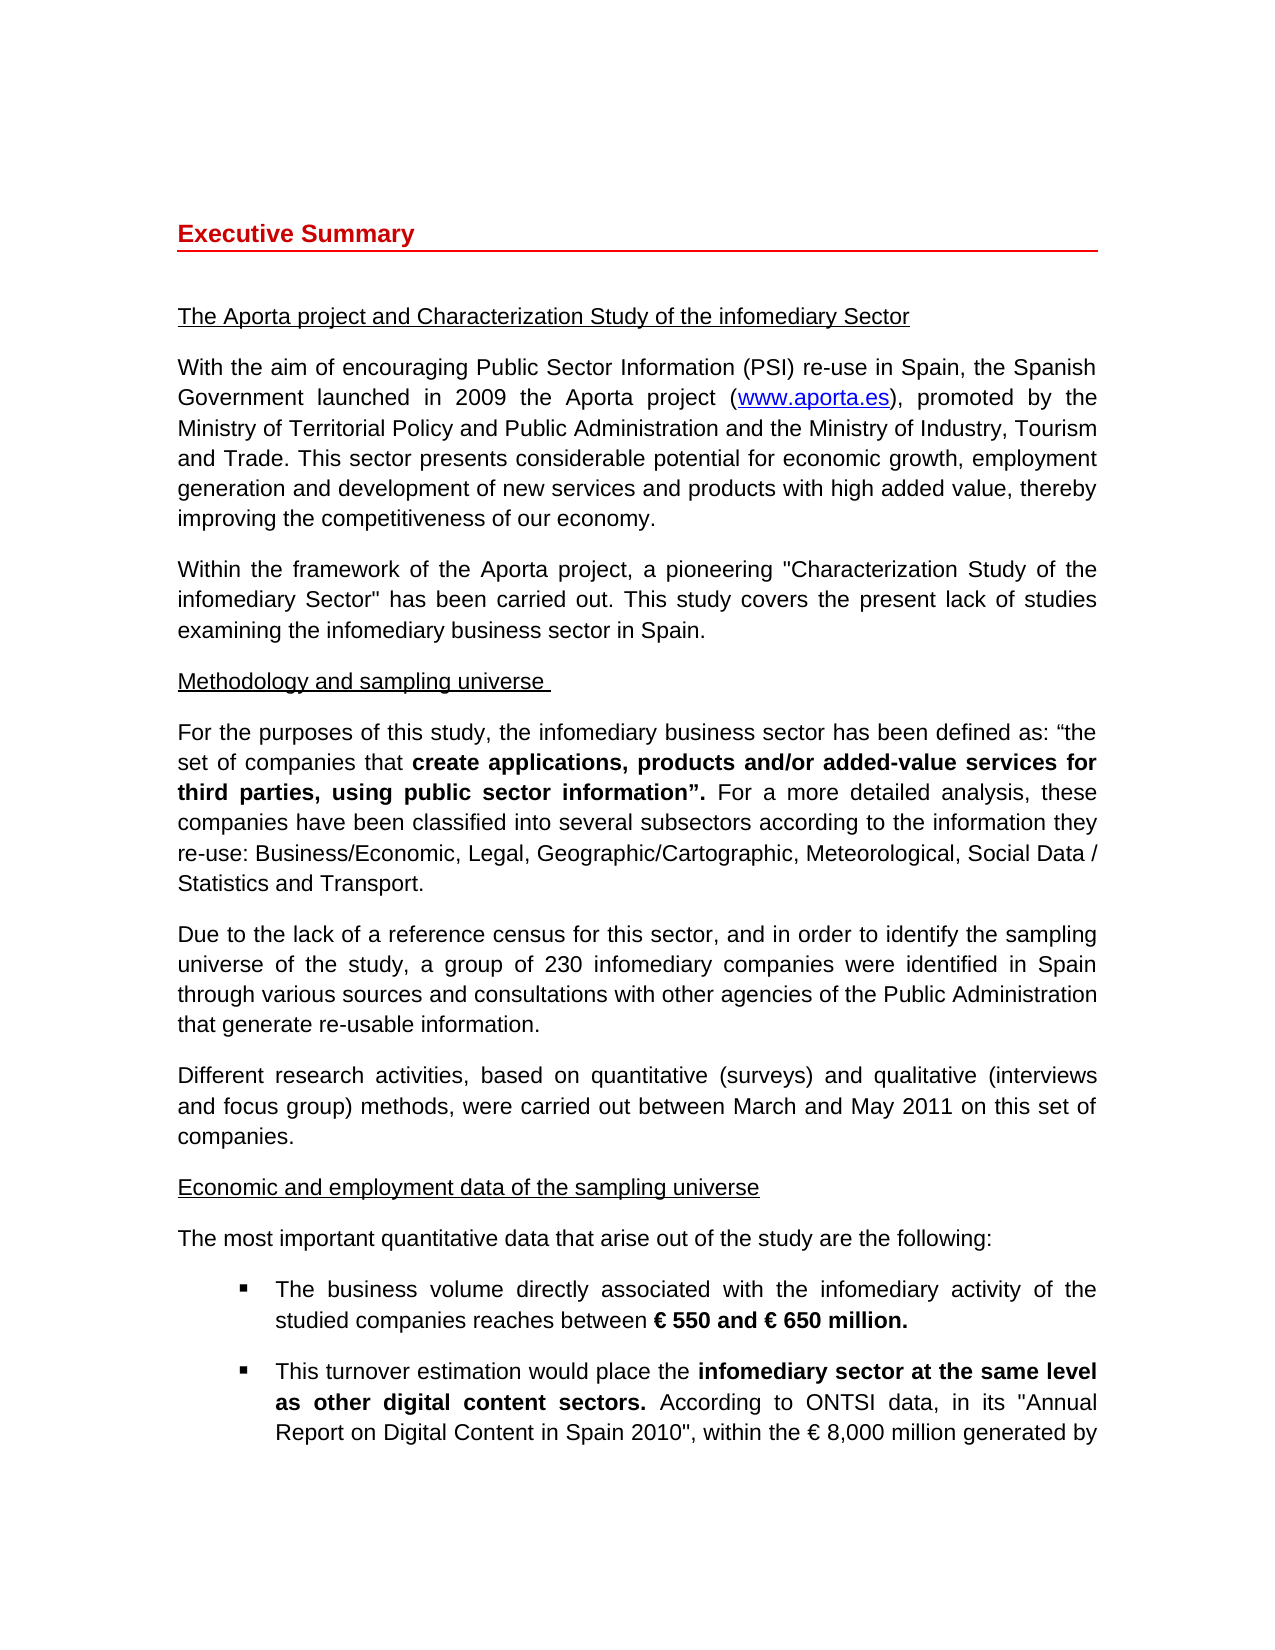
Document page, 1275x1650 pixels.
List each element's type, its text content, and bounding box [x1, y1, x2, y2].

text Methodology and sampling universe [177, 668, 1098, 694]
text The Aporta project and Characterization Study of the infomediary Sector [177, 303, 1098, 329]
text With the aim of encouraging Public Sector Information (PSI) re-use in Spain, the Spanish Government launched in 2009 the Aporta project (www.aporta.es), promoted by the Ministry of Territorial Policy and Public Administration and the Ministry of Industry, Tourism and Trade. This sector presents considerable potential for economic growth, employment generation and development of new services and products with high added value, thereby improving the competitiveness of our economy. [177, 354, 1098, 531]
text Within the framework of the Aporta project, a pioneering "Characterization Study of the infomediary Sector" has been carried out. This study covers the present lack of studies examining the infomediary business sector in Spain. [177, 556, 1098, 643]
text Due to the lack of a reference census for this sector, and in order to identify the sampling universe of the study, a group of 230 infomediary companies were identified in Spain through various sources and consultations with other agencies of the Public Administration that generate re-usable information. [177, 921, 1098, 1038]
list This turnover estimation would place the infomediary sector at the same level as other digital content sectors. According to ONTSI data, in its "Annual Report on Digital Content in Spain 2010", within the € 8,000 million generated by [238, 1358, 1098, 1445]
text Executive Summary [177, 219, 1098, 250]
text Economic and employment data of the sampling universe [177, 1174, 1098, 1200]
text Different research activities, based on quantitative (surveys) and qualitative (interviews and focus group) methods, were carried out between March and May 2011 on this set of companies. [177, 1062, 1098, 1149]
text For the purposes of this study, the infomediary business sector has been defined as: “the set of companies that create applications, products and/or added-value services for third parties, using public sector information”. For a more detailed analysis, these companies have been classified into several subsectors according to the information they re-use: Business/Economic, Legal, Geographic/Cartographic, Meteorological, Social Data / Statistics and Transport. [177, 719, 1098, 896]
text The most important quantitative data that arise out of the study are the following: [177, 1225, 1098, 1251]
list The business volume directly associated with the infomediary activity of the studied companies reaches between € 550 and € 650 million. [238, 1276, 1098, 1333]
